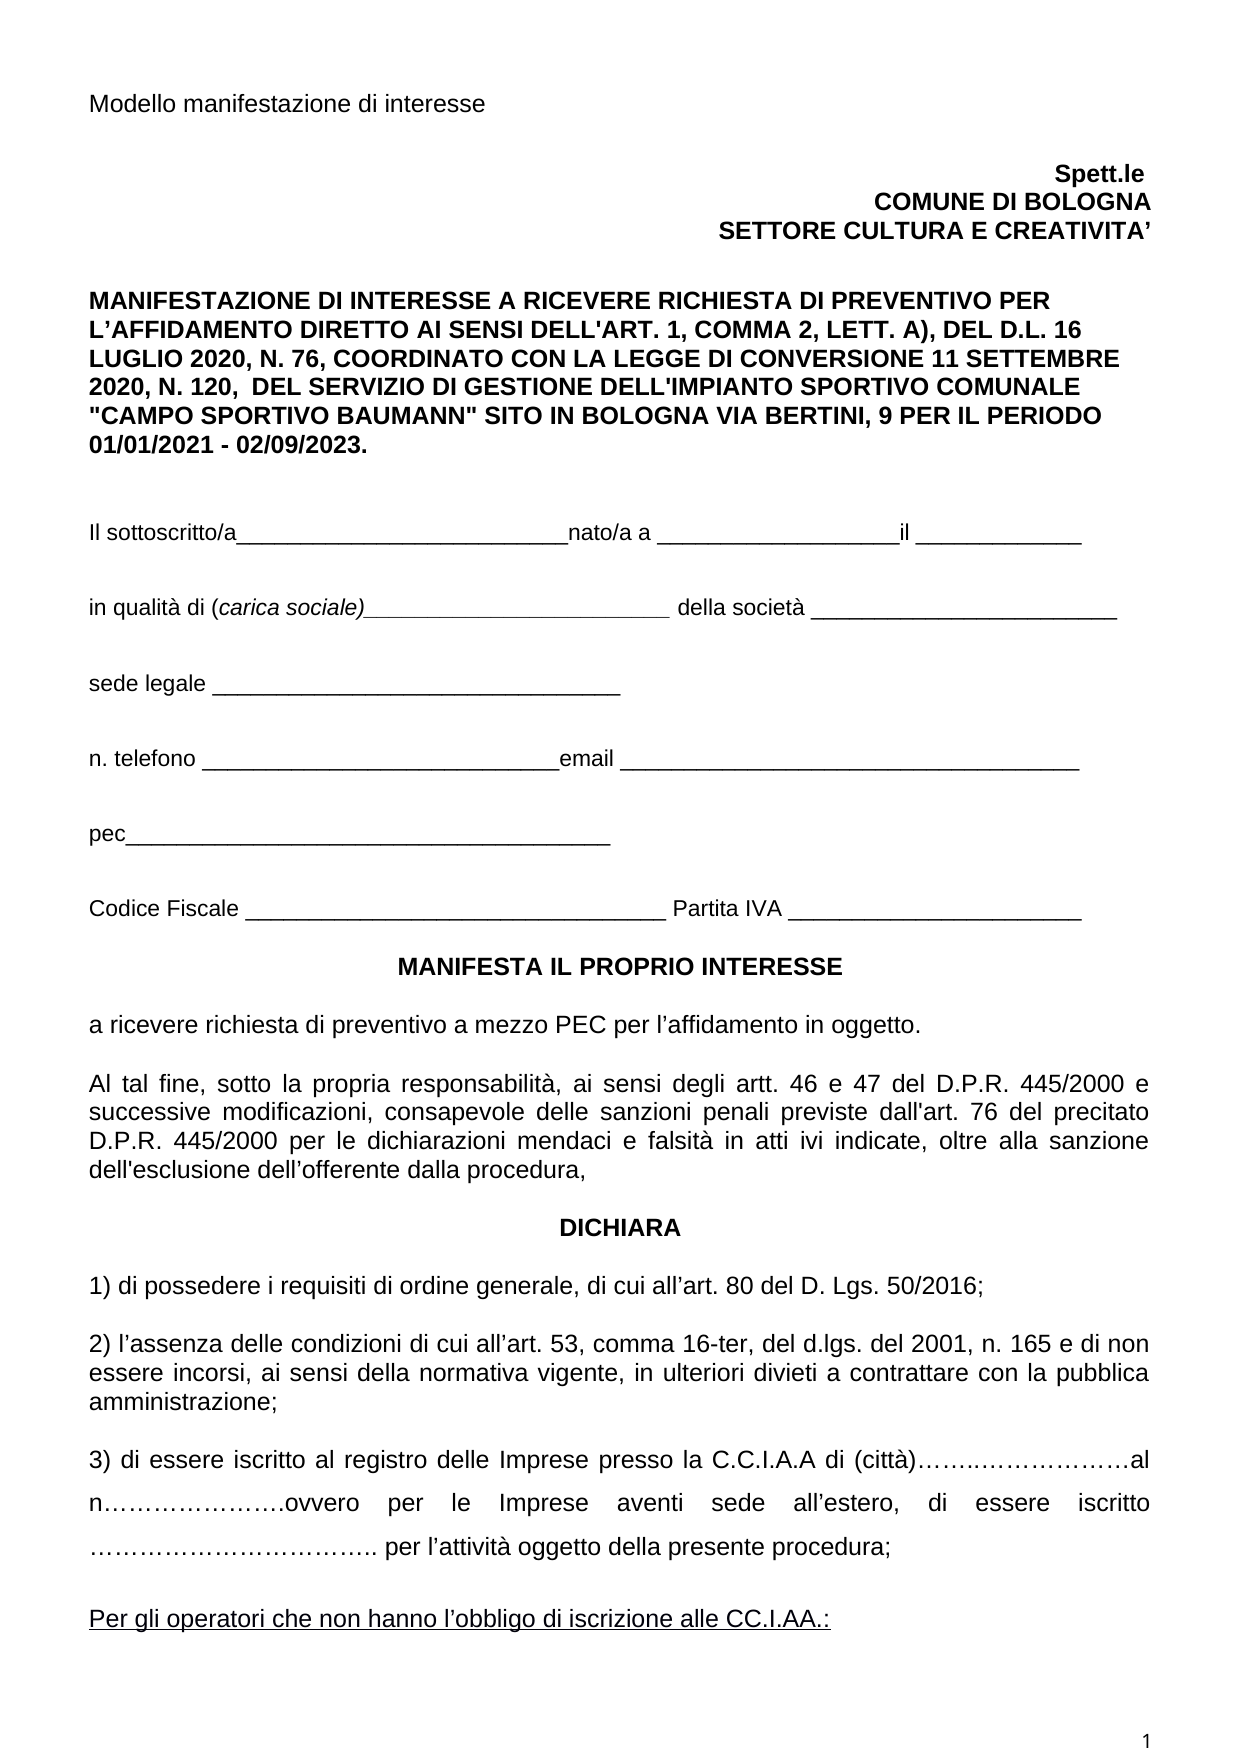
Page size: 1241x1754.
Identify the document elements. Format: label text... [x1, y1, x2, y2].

text Il sottoscritto/a__________________________nato/a a ___________________il _____________ [89, 519, 1152, 546]
subtitle Spett.le [89, 159, 1152, 187]
text Codice Fiscale _________________________________ Partita IVA _______________________ [89, 895, 1152, 921]
text Per gli operatori che non hanno l’obbligo di iscrizione alle CC.I.AA.: [89, 1604, 1152, 1633]
text SETTORE CULTURA E CREATIVITA’ [89, 216, 1152, 245]
text sede legale ________________________________ [89, 669, 1152, 696]
text 1) di possedere i requisiti di ordine generale, di cui all’art. 80 del D. Lgs. 50/2016; [89, 1271, 1152, 1300]
subtitle COMUNE DI BOLOGNA [89, 187, 1152, 216]
text a ricevere richiesta di preventivo a mezzo PEC per l’affidamento in oggetto. [89, 1010, 1152, 1039]
text n. telefono ____________________________email ____________________________________ [89, 744, 1152, 771]
text pec______________________________________ [89, 820, 1152, 846]
text Al tal fine, sotto la propria responsabilità, ai sensi degli artt. 46 e 47 del D.P.R. 445/2000 e successive modificazioni, consapevole delle sanzioni penali previste dall'art. 76 del precitato D.P.R. 445/2000 per le dichiarazioni mendaci e falsità in atti ivi indicate, oltre alla sanzione dell'esclusione dell’offerente dalla procedura, [89, 1068, 1152, 1183]
text DICHIARA [89, 1213, 1152, 1242]
text 2) l’assenza delle condizioni di cui all’art. 53, comma 16-ter, del d.lgs. del 2001, n. 165 e di non essere incorsi, ai sensi della normativa vigente, in ulteriori divieti a contrattare con la pubblica amministrazione; [89, 1329, 1152, 1416]
text 3) di essere iscritto al registro delle Imprese presso la C.C.I.A.A di (città)……..………………al n………………….ovvero per le Imprese aventi sede all’estero, di essere iscritto …………………………….. per l’attività oggetto della presente procedura; [89, 1445, 1152, 1560]
subtitle Modello manifestazione di interesse [89, 89, 1152, 117]
text in qualità di (carica sociale)________________________ della società ________________________ [89, 594, 1152, 621]
text MANIFESTAZIONE DI INTERESSE A RICEVERE RICHIESTA DI PREVENTIVO PER L’AFFIDAMENTO DIRETTO AI SENSI DELL'ART. 1, COMMA 2, LETT. A), DEL D.L. 16 LUGLIO 2020, N. 76, COORDINATO CON LA LEGGE DI CONVERSIONE 11 SETTEMBRE 2020, N. 120, DEL SERVIZIO DI GESTIONE DELL'IMPIANTO SPORTIVO COMUNALE "CAMPO SPORTIVO BAUMANN" SITO IN BOLOGNA VIA BERTINI, 9 PER IL PERIODO 01/01/2021 - 02/09/2023. [89, 286, 1152, 459]
text MANIFESTA IL PROPRIO INTERESSE [89, 952, 1152, 981]
